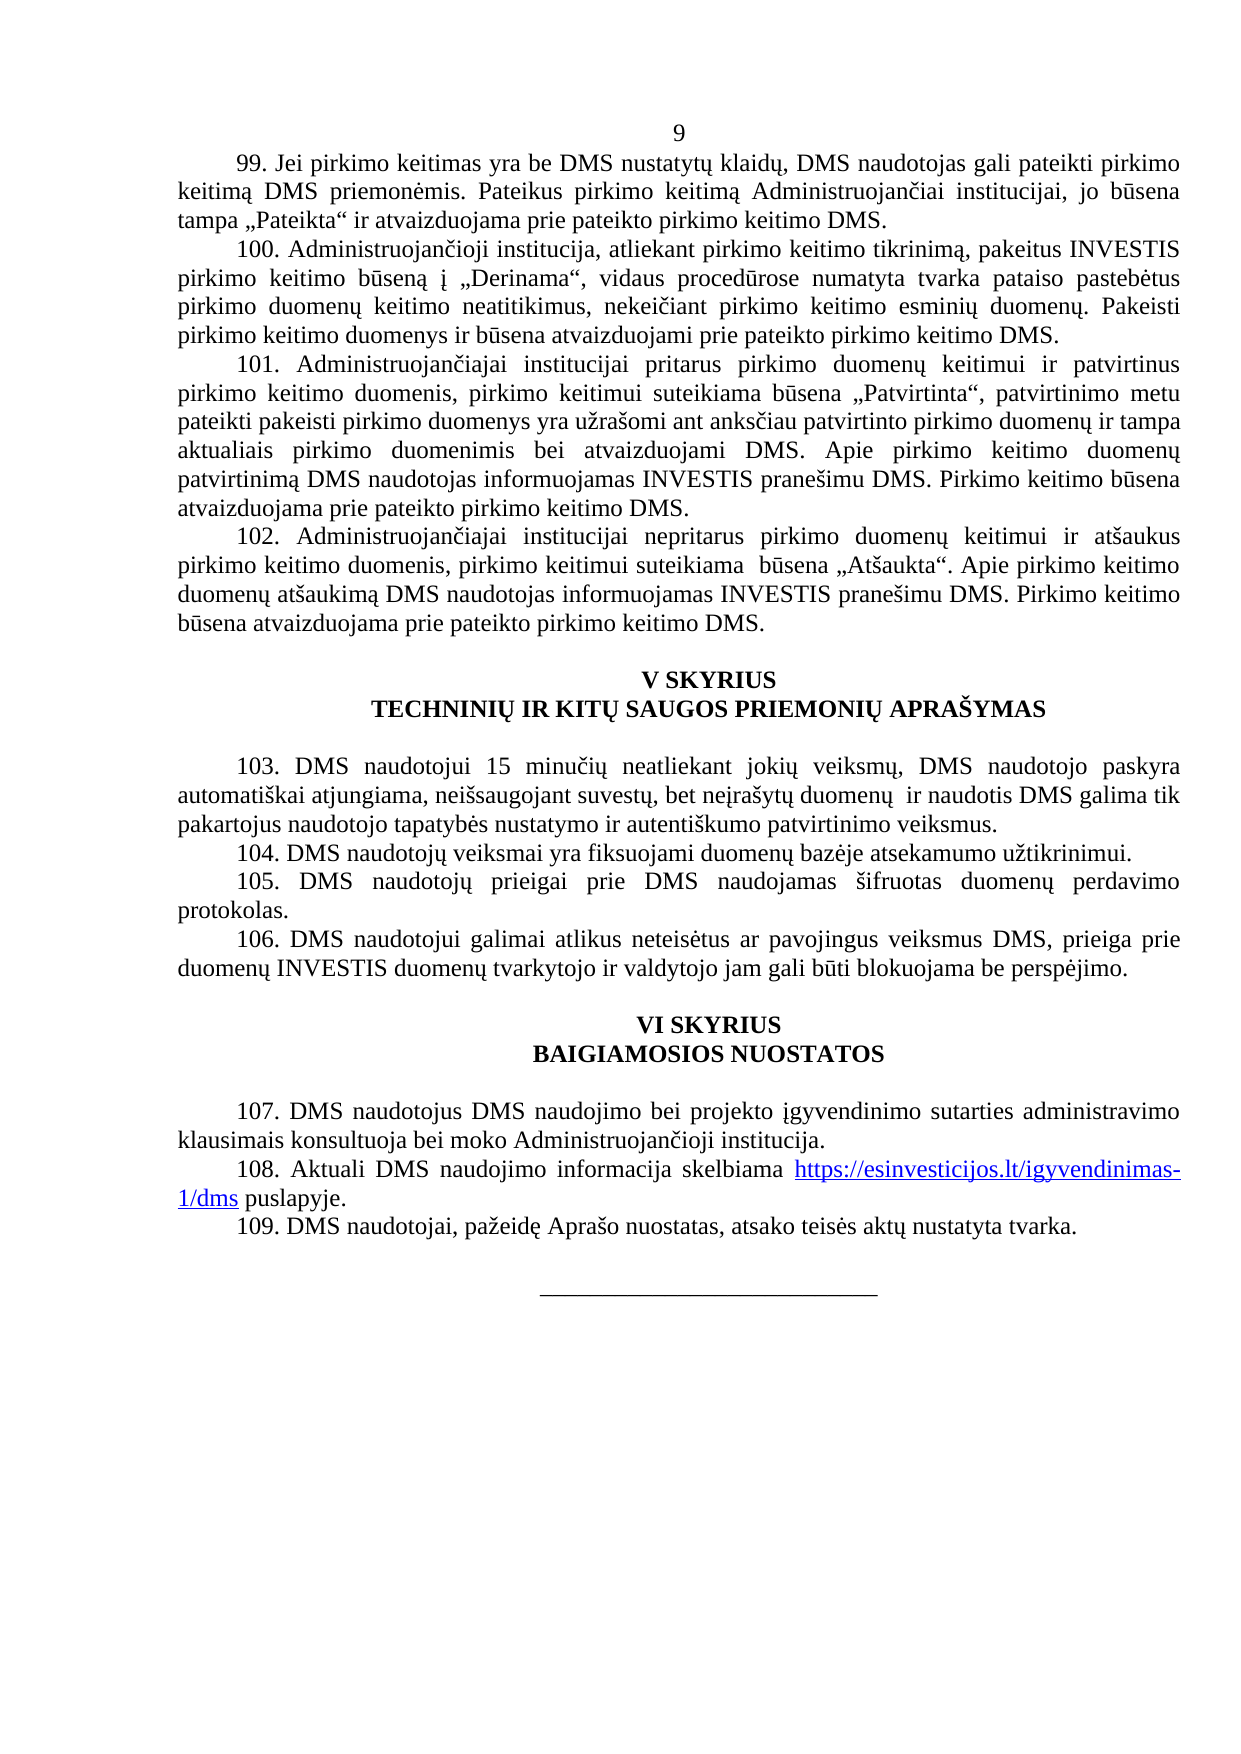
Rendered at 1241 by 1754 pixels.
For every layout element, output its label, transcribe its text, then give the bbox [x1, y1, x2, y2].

text 102. Administruojančiajai institucijai nepritarus pirkimo duomenų keitimui ir atšaukus pirkimo keitimo duomenis, pirkimo keitimui suteikiama būsena „Atšaukta“. Apie pirkimo keitimo duomenų atšaukimą DMS naudotojas informuojamas INVESTIS pranešimu DMS. Pirkimo keitimo būsena atvaizduojama prie pateikto pirkimo keitimo DMS. [177, 521, 1181, 636]
text BAIGIAMOSIOS NUOSTATOS [177, 1039, 1181, 1068]
text 104. DMS naudotojų veiksmai yra fiksuojami duomenų bazėje atsekamumo užtikrinimui. [177, 838, 1181, 866]
text 108. Aktuali DMS naudojimo informacija skelbiama https://esinvesticijos.lt/igyvendinimas-1/dms puslapyje. [177, 1154, 1181, 1211]
text 109. DMS naudotojai, pažeidę Aprašo nuostatas, atsako teisės aktų nustatyta tvarka. [177, 1211, 1181, 1240]
text 107. DMS naudotojus DMS naudojimo bei projekto įgyvendinimo sutarties administravimo klausimais konsultuoja bei moko Administruojančioji institucija. [177, 1096, 1181, 1154]
text 99. Jei pirkimo keitimas yra be DMS nustatytų klaidų, DMS naudotojas gali pateikti pirkimo keitimą DMS priemonėmis. Pateikus pirkimo keitimą Administruojančiai institucijai, jo būsena tampa „Pateikta“ ir atvaizduojama prie pateikto pirkimo keitimo DMS. [177, 148, 1181, 234]
text 103. DMS naudotojui 15 minučių neatliekant jokių veiksmų, DMS naudotojo paskyra automatiškai atjungiama, neišsaugojant suvestų, bet neįrašytų duomenų ir naudotis DMS galima tik pakartojus naudotojo tapatybės nustatymo ir autentiškumo patvirtinimo veiksmus. [177, 751, 1181, 838]
text ___________________________ [177, 1270, 1181, 1299]
text 105. DMS naudotojų prieigai prie DMS naudojamas šifruotas duomenų perdavimo protokolas. [177, 866, 1181, 924]
text VI SKYRIUS [177, 1010, 1181, 1039]
text 100. Administruojančioji institucija, atliekant pirkimo keitimo tikrinimą, pakeitus INVESTIS pirkimo keitimo būseną į „Derinama“, vidaus procedūrose numatyta tvarka pataiso pastebėtus pirkimo duomenų keitimo neatitikimus, nekeičiant pirkimo keitimo esminių duomenų. Pakeisti pirkimo keitimo duomenys ir būsena atvaizduojami prie pateikto pirkimo keitimo DMS. [177, 234, 1181, 349]
text 106. DMS naudotojui galimai atlikus neteisėtus ar pavojingus veiksmus DMS, prieiga prie duomenų INVESTIS duomenų tvarkytojo ir valdytojo jam gali būti blokuojama be perspėjimo. [177, 924, 1181, 981]
text V SKYRIUS [177, 665, 1181, 694]
text TECHNINIŲ IR KITŲ SAUGOS PRIEMONIŲ APRAŠYMAS [177, 694, 1181, 723]
text 101. Administruojančiajai institucijai pritarus pirkimo duomenų keitimui ir patvirtinus pirkimo keitimo duomenis, pirkimo keitimui suteikiama būsena „Patvirtinta“, patvirtinimo metu pateikti pakeisti pirkimo duomenys yra užrašomi ant anksčiau patvirtinto pirkimo duomenų ir tampa aktualiais pirkimo duomenimis bei atvaizduojami DMS. Apie pirkimo keitimo duomenų patvirtinimą DMS naudotojas informuojamas INVESTIS pranešimu DMS. Pirkimo keitimo būsena atvaizduojama prie pateikto pirkimo keitimo DMS. [177, 349, 1181, 521]
